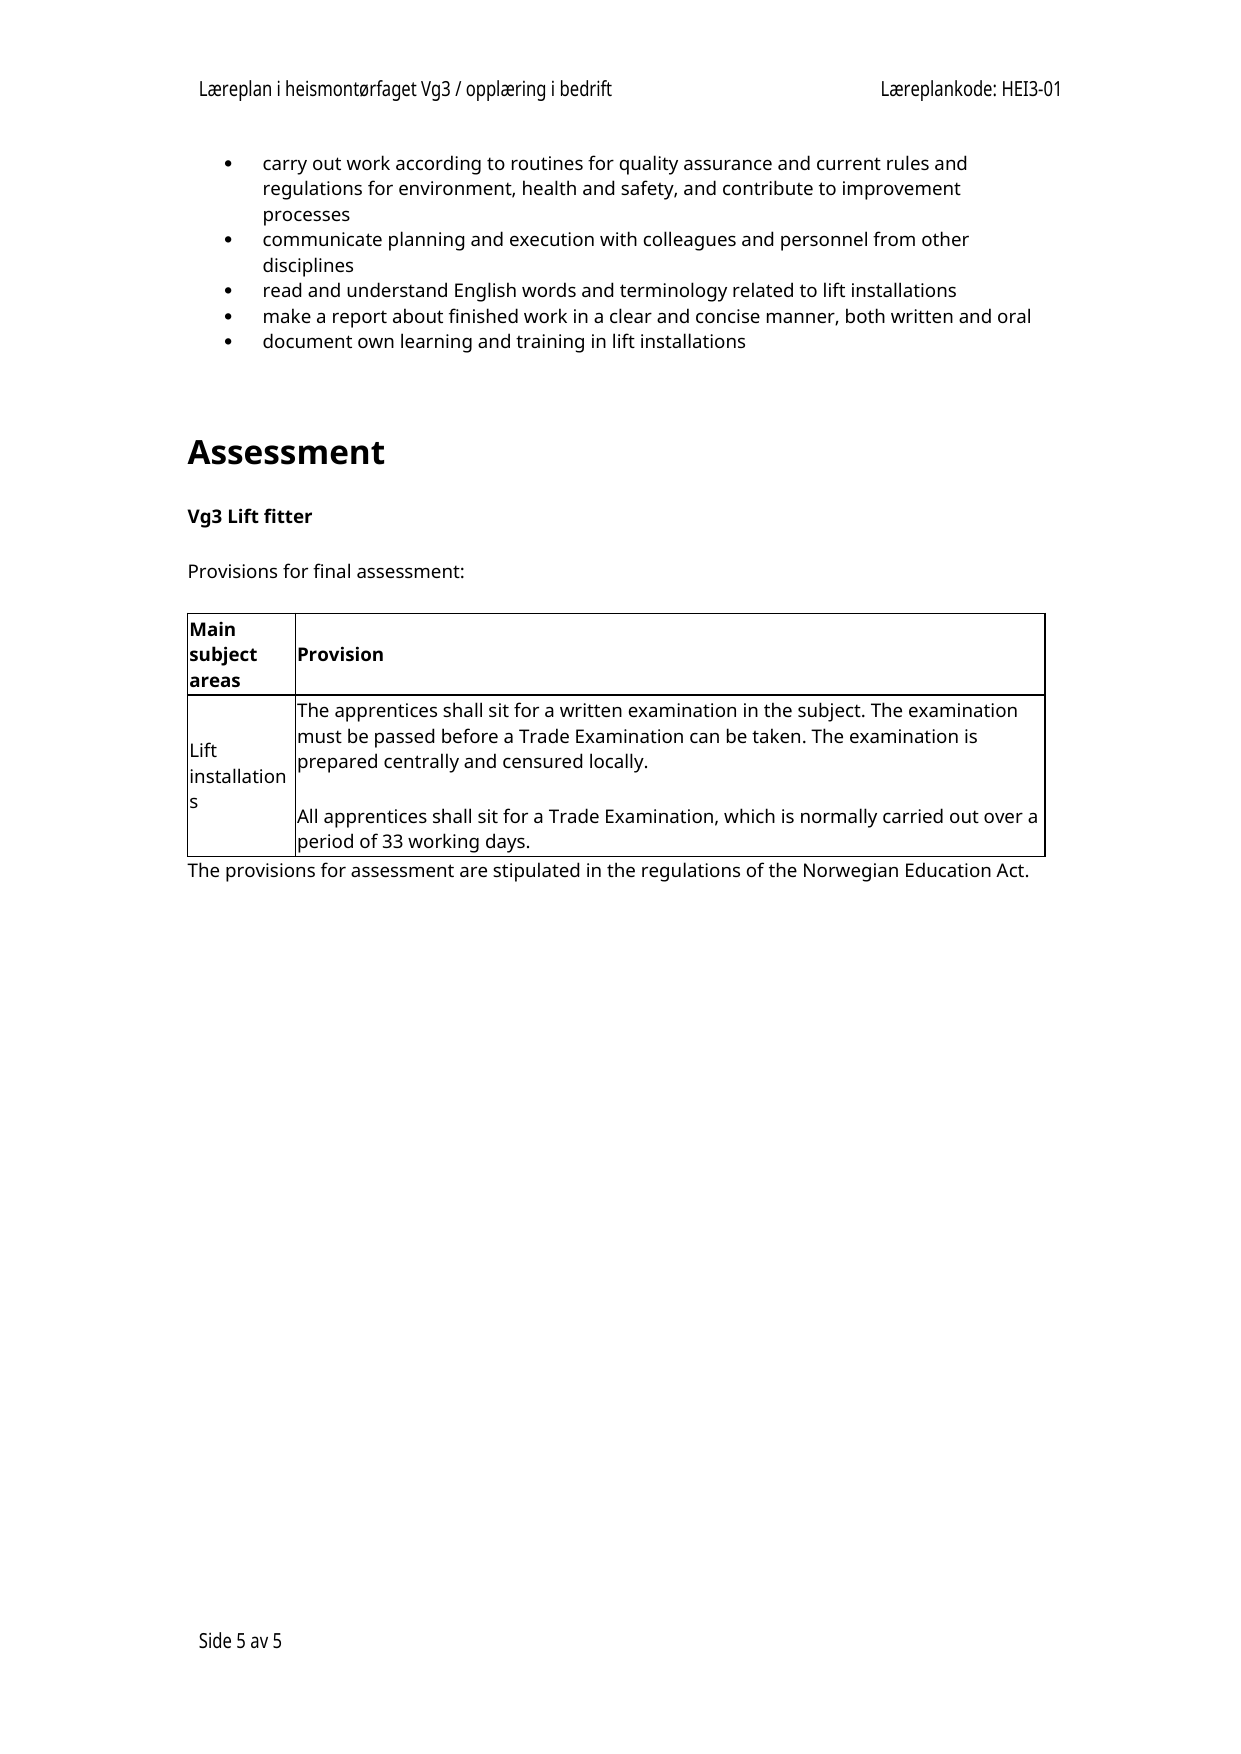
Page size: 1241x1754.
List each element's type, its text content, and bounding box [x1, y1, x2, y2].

list read and understand English words and terminology related to lift installations [962, 278, 1053, 303]
table_header Provision [296, 614, 1044, 694]
list communicate planning and execution with colleagues and personnel from other disciplines [225, 227, 263, 278]
text Vg3 Lift fitter [313, 503, 1053, 529]
list carry out work according to routines for quality assurance and current rules and regulations for environment, health and safety, and contribute to improvement processes [350, 150, 1053, 227]
text Provisions for final assessment: [465, 558, 1053, 583]
table_cell Lift installations [188, 696, 295, 856]
list communicate planning and execution with colleagues and personnel from other disciplines [354, 227, 1053, 278]
list document own learning and training in lift installations [746, 329, 1053, 354]
subtitle Assessment [394, 383, 1053, 474]
